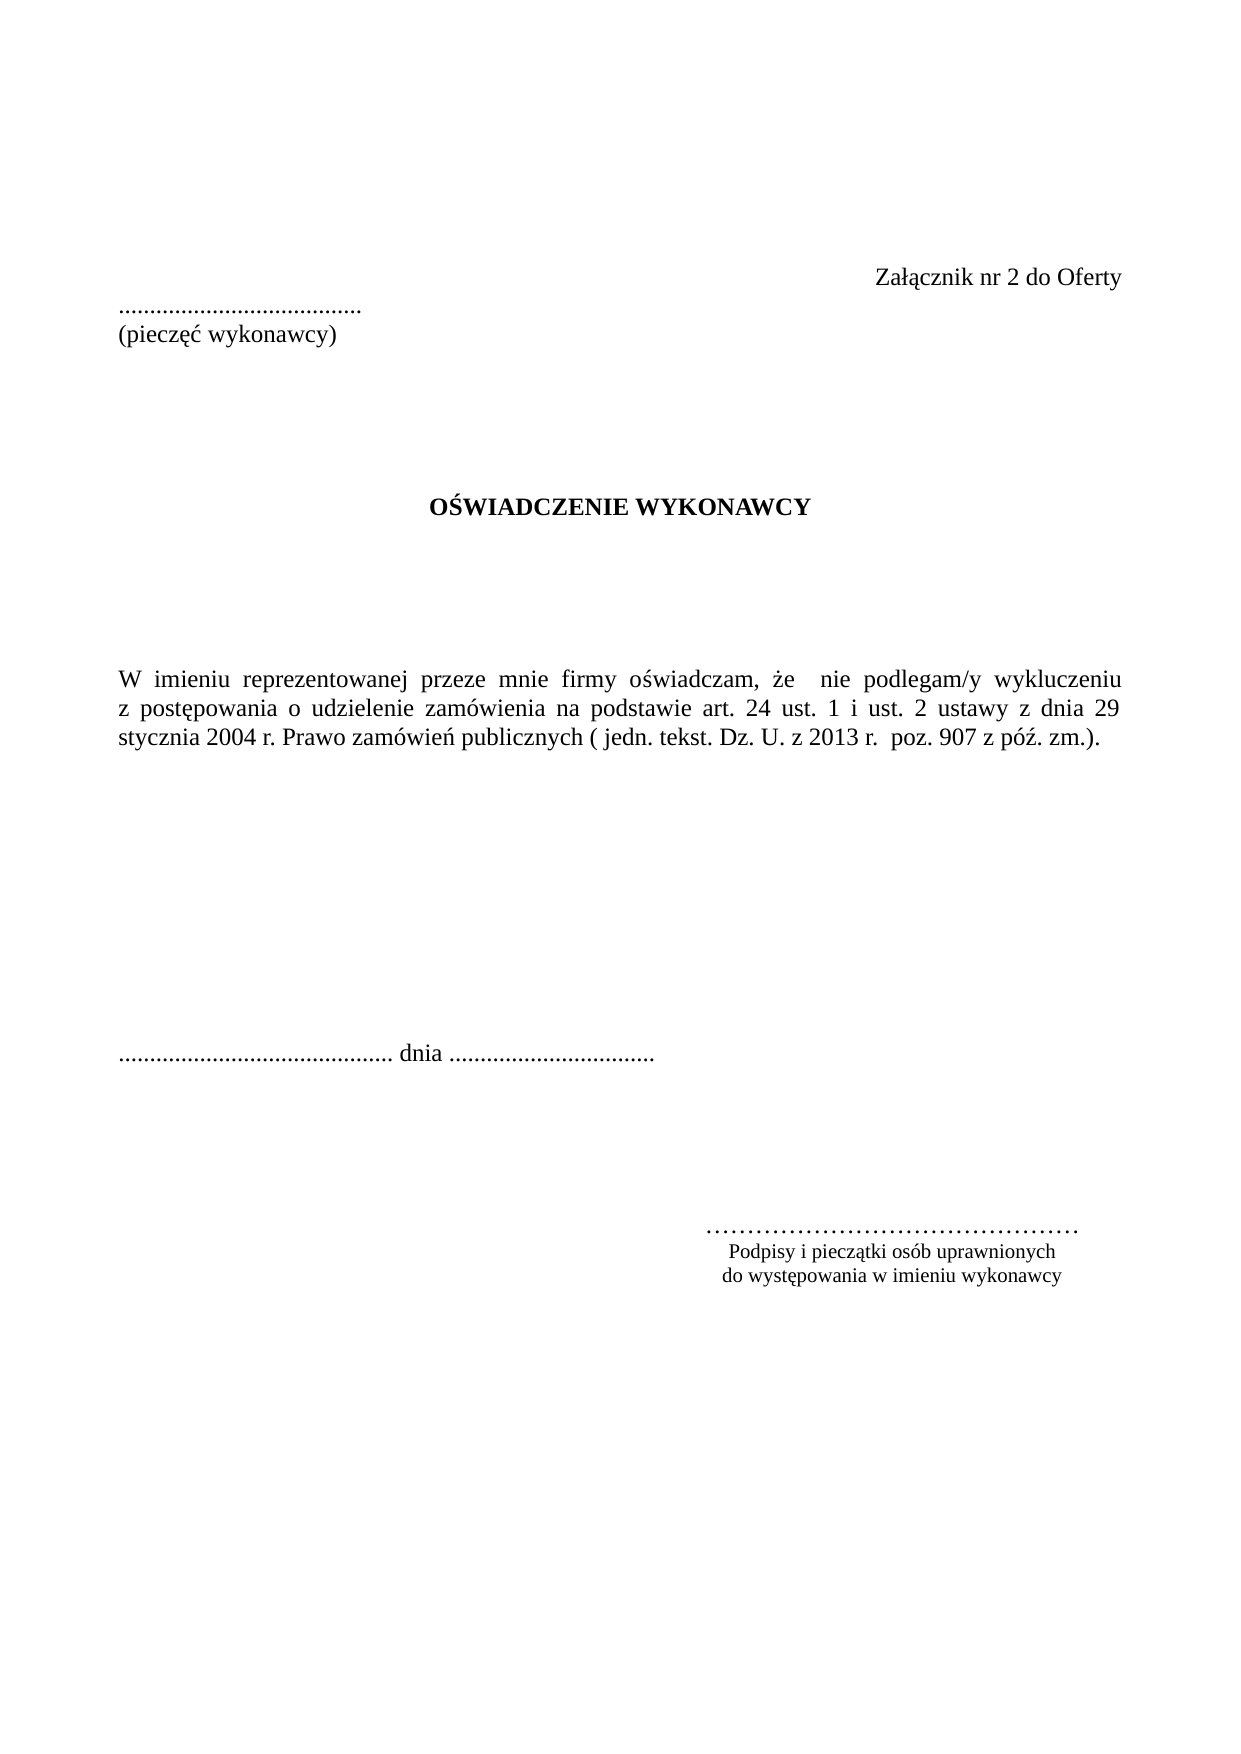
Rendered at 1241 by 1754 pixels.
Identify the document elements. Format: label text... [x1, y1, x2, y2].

text (pieczęć wykonawcy) [118, 319, 1122, 348]
text Podpisy i pieczątki osób uprawnionych [662, 1239, 1122, 1263]
text ............................................ dnia ................................. [118, 1038, 1122, 1067]
text Załącznik nr 2 do Oferty [118, 262, 1122, 291]
text do występowania w imieniu wykonawcy [662, 1263, 1122, 1287]
text OŚWIADCZENIE WYKONAWCY [118, 492, 1122, 521]
text W imieniu reprezentowanej przeze mnie firmy oświadczam, że nie podlegam/y wykluczeniu z postępowania o udzielenie zamówienia na podstawie art. 24 ust. 1 i ust. 2 ustawy z dnia 29 stycznia 2004 r. Prawo zamówień publicznych ( jedn. tekst. Dz. U. z 2013 r. poz. 907 z póź. zm.). [118, 664, 1122, 751]
text ....................................... [118, 291, 1122, 319]
text ……………………………………… [662, 1211, 1122, 1239]
